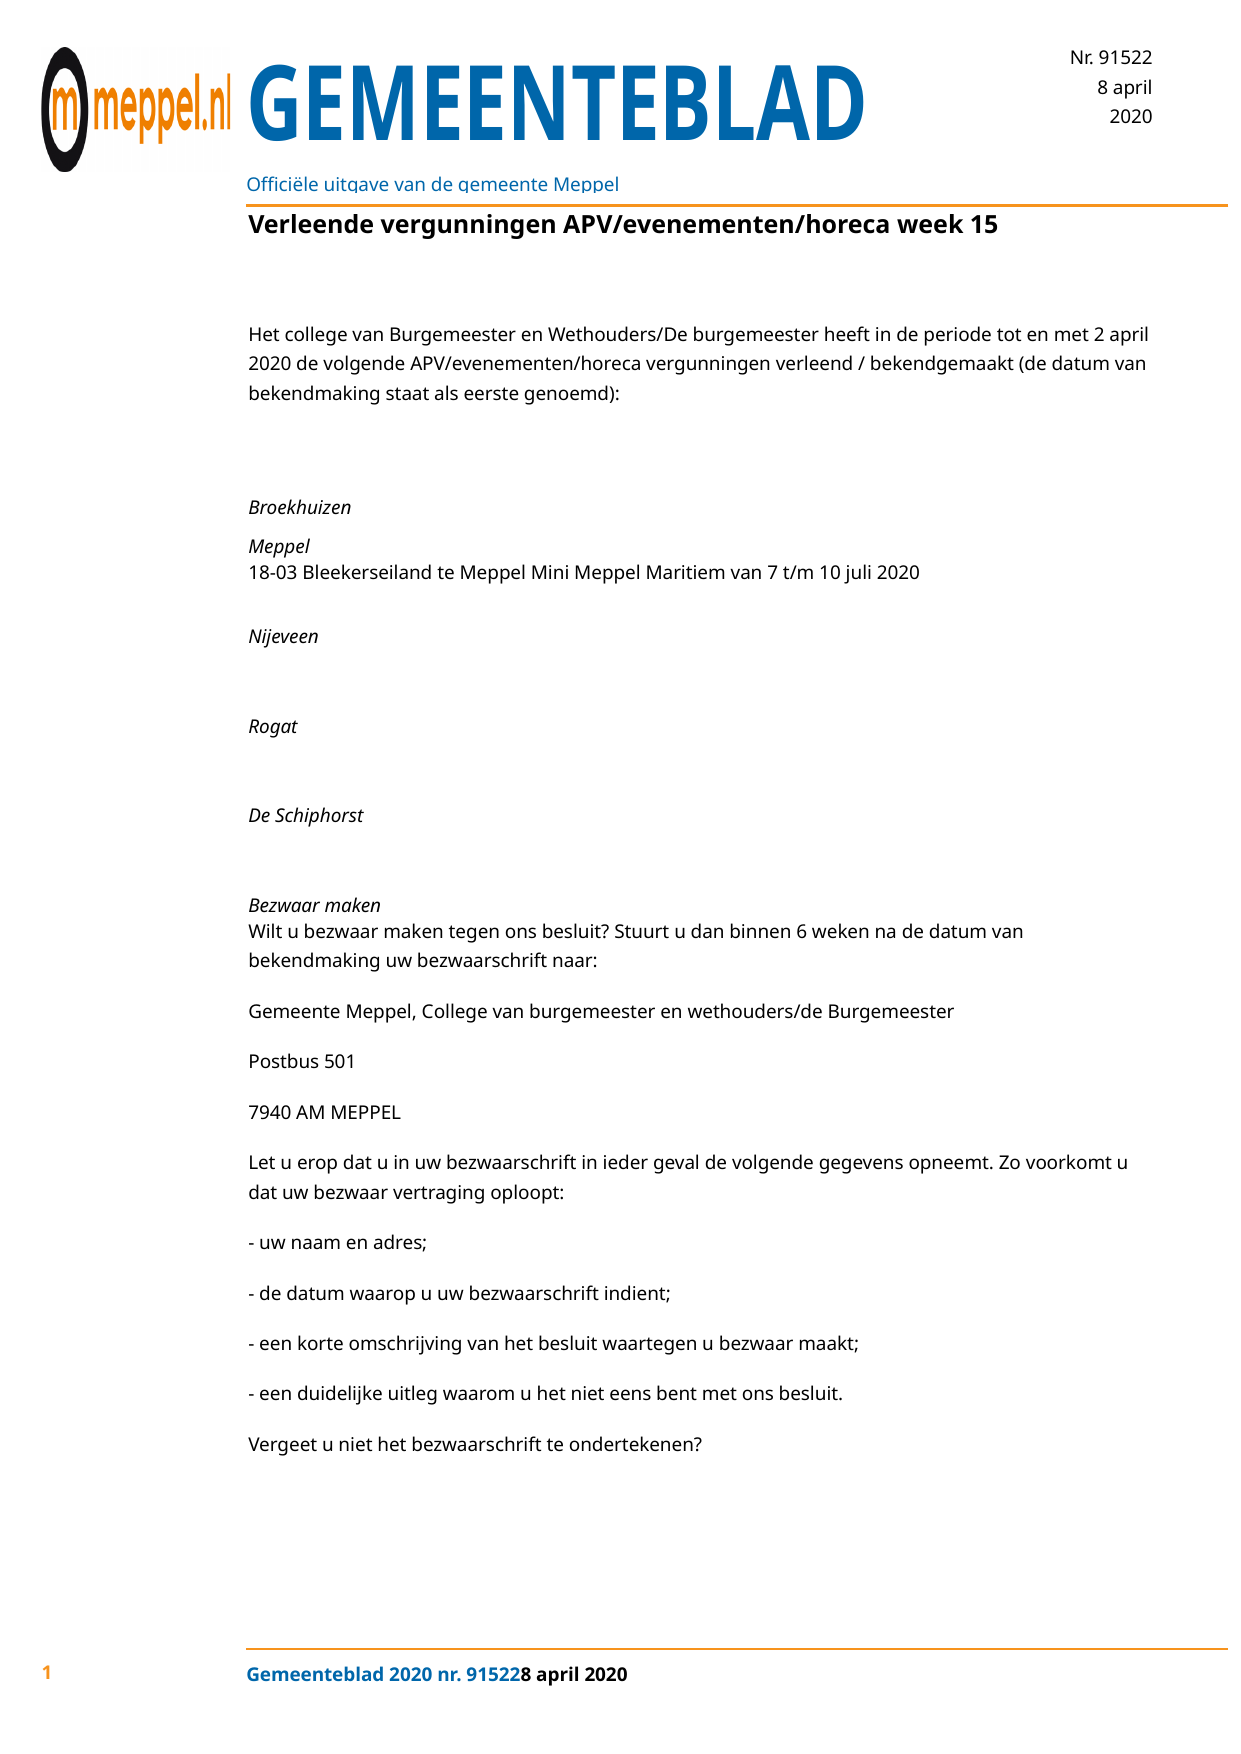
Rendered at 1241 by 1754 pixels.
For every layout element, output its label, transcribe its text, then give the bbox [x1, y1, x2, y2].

text Rogat [248, 713, 1152, 739]
text - uw naam en adres; [248, 1229, 1152, 1255]
text Verleende vergunningen APV/evenementen/horeca week 15 [248, 207, 1152, 241]
text - een duidelijke uitleg waarom u het niet eens bent met ons besluit. [248, 1381, 1152, 1406]
text Het college van Burgemeester en Wethouders/De burgemeester heeft in de periode tot en met 2 april 2020 de volgende APV/evenementen/horeca vergunningen verleend / bekendgemaakt (de datum van bekendmaking staat als eerste genoemd): [248, 321, 1152, 406]
picture [41, 47, 231, 172]
text De Schiphorst [248, 803, 1152, 828]
text Nijeveen [248, 623, 1152, 649]
text Bezwaar maken [248, 892, 1152, 918]
text Meppel [248, 533, 1152, 559]
text - een korte omschrijving van het besluit waartegen u bezwaar maakt; [248, 1330, 1152, 1356]
text Postbus 501 [248, 1048, 1152, 1074]
text - de datum waarop u uw bezwaarschrift indient; [248, 1280, 1152, 1305]
text 18-03 Bleekerseiland te Meppel Mini Meppel Maritiem van 7 t/m 10 juli 2020 [248, 559, 1152, 585]
text 7940 AM MEPPEL [248, 1099, 1152, 1124]
text Wilt u bezwaar maken tegen ons besluit? Stuurt u dan binnen 6 weken na de datum van bekendmaking uw bezwaarschrift naar: [248, 918, 1152, 973]
text Vergeet u niet het bezwaarschrift te ondertekenen? [248, 1431, 1152, 1457]
text Gemeente Meppel, College van burgemeester en wethouders/de Burgemeester [248, 998, 1152, 1024]
text Broekhuizen [248, 494, 1152, 520]
text Let u erop dat u in uw bezwaarschrift in ieder geval de volgende gegevens opneemt. Zo voorkomt u dat uw bezwaar vertraging oploopt: [248, 1149, 1152, 1204]
